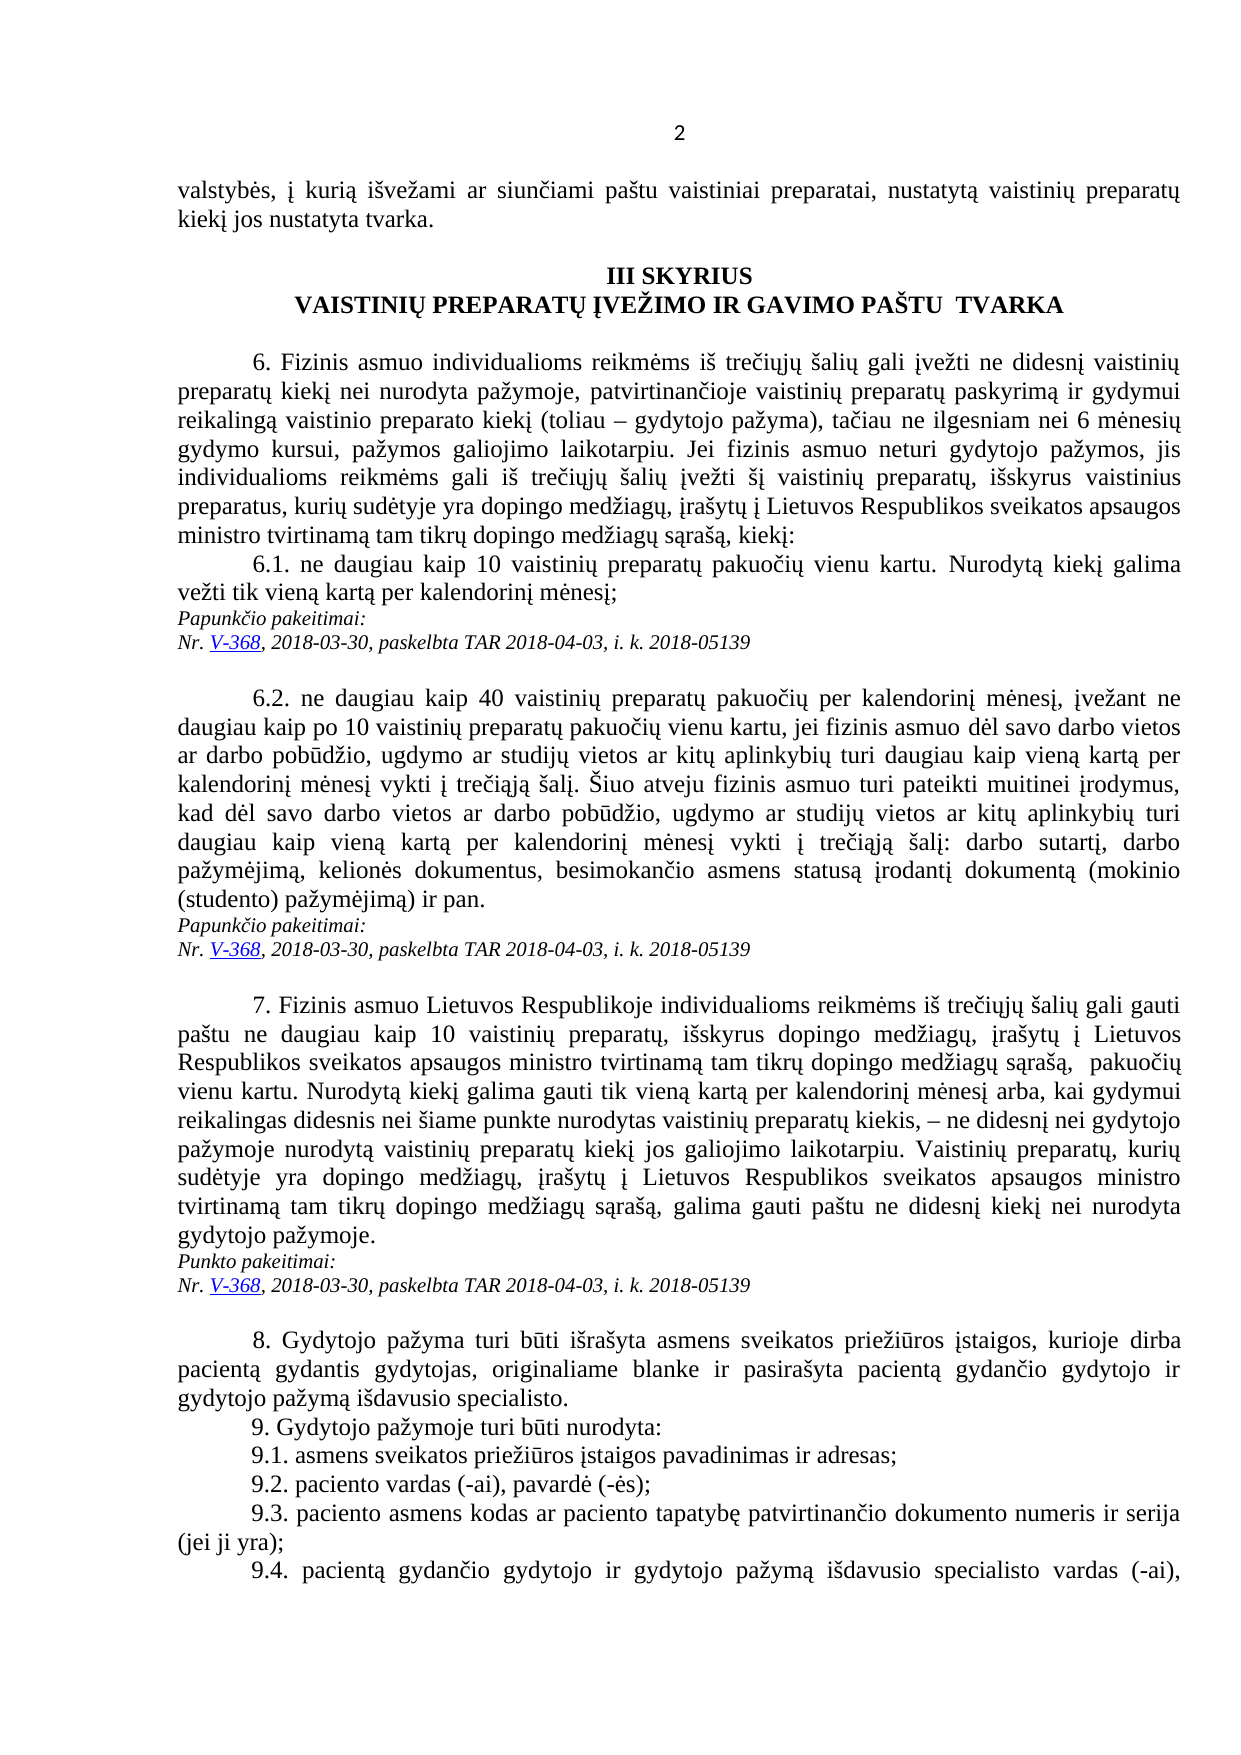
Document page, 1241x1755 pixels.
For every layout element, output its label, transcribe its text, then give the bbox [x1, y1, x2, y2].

text valstybės, į kurią išvežami ar siunčiami paštu vaistiniai preparatai, nustatytą vaistinių preparatų kiekį jos nustatyta tvarka. [177, 175, 1181, 232]
text Papunkčio pakeitimai: [177, 913, 1181, 937]
text 8. Gydytojo pažyma turi būti išrašyta asmens sveikatos priežiūros įstaigos, kurioje dirba pacientą gydantis gydytojas, originaliame blanke ir pasirašyta pacientą gydančio gydytojo ir gydytojo pažymą išdavusio specialisto. [177, 1326, 1181, 1412]
text 9. Gydytojo pažymoje turi būti nurodyta: [177, 1412, 1181, 1441]
text 6.2. ne daugiau kaip 40 vaistinių preparatų pakuočių per kalendorinį mėnesį, įvežant ne daugiau kaip po 10 vaistinių preparatų pakuočių vienu kartu, jei fizinis asmuo dėl savo darbo vietos ar darbo pobūdžio, ugdymo ar studijų vietos ar kitų aplinkybių turi daugiau kaip vieną kartą per kalendorinį mėnesį vykti į trečiąją šalį. Šiuo atveju fizinis asmuo turi pateikti muitinei įrodymus, kad dėl savo darbo vietos ar darbo pobūdžio, ugdymo ar studijų vietos ar kitų aplinkybių turi daugiau kaip vieną kartą per kalendorinį mėnesį vykti į trečiąją šalį: darbo sutartį, darbo pažymėjimą, kelionės dokumentus, besimokančio asmens statusą įrodantį dokumentą (mokinio (studento) pažymėjimą) ir pan. [177, 683, 1181, 913]
text 9.4. pacientą gydančio gydytojo ir gydytojo pažymą išdavusio specialisto vardas (-ai), [177, 1556, 1181, 1584]
text 6.1. ne daugiau kaip 10 vaistinių preparatų pakuočių vienu kartu. Nurodytą kiekį galima vežti tik vieną kartą per kalendorinį mėnesį; [177, 549, 1181, 606]
text 9.3. paciento asmens kodas ar paciento tapatybę patvirtinančio dokumento numeris ir serija (jei ji yra); [177, 1498, 1181, 1556]
text Nr. V-368, 2018-03-30, paskelbta TAR 2018-04-03, i. k. 2018-05139 [177, 630, 1181, 654]
text 9.2. paciento vardas (-ai), pavardė (-ės); [177, 1469, 1181, 1498]
text 9.1. asmens sveikatos priežiūros įstaigos pavadinimas ir adresas; [177, 1441, 1181, 1469]
text 6. Fizinis asmuo individualioms reikmėms iš trečiųjų šalių gali įvežti ne didesnį vaistinių preparatų kiekį nei nurodyta pažymoje, patvirtinančioje vaistinių preparatų paskyrimą ir gydymui reikalingą vaistinio preparato kiekį (toliau – gydytojo pažyma), tačiau ne ilgesniam nei 6 mėnesių gydymo kursui, pažymos galiojimo laikotarpiu. Jei fizinis asmuo neturi gydytojo pažymos, jis individualioms reikmėms gali iš trečiųjų šalių įvežti šį vaistinių preparatų, išskyrus vaistinius preparatus, kurių sudėtyje yra dopingo medžiagų, įrašytų į Lietuvos Respublikos sveikatos apsaugos ministro tvirtinamą tam tikrų dopingo medžiagų sąrašą, kiekį: [177, 347, 1181, 549]
text 7. Fizinis asmuo Lietuvos Respublikoje individualioms reikmėms iš trečiųjų šalių gali gauti paštu ne daugiau kaip 10 vaistinių preparatų, išskyrus dopingo medžiagų, įrašytų į Lietuvos Respublikos sveikatos apsaugos ministro tvirtinamą tam tikrų dopingo medžiagų sąrašą, pakuočių vienu kartu. Nurodytą kiekį galima gauti tik vieną kartą per kalendorinį mėnesį arba, kai gydymui reikalingas didesnis nei šiame punkte nurodytas vaistinių preparatų kiekis, – ne didesnį nei gydytojo pažymoje nurodytą vaistinių preparatų kiekį jos galiojimo laikotarpiu. Vaistinių preparatų, kurių sudėtyje yra dopingo medžiagų, įrašytų į Lietuvos Respublikos sveikatos apsaugos ministro tvirtinamą tam tikrų dopingo medžiagų sąrašą, galima gauti paštu ne didesnį kiekį nei nurodyta gydytojo pažymoje. [177, 990, 1181, 1249]
text Nr. V-368, 2018-03-30, paskelbta TAR 2018-04-03, i. k. 2018-05139 [177, 1273, 1181, 1297]
text Papunkčio pakeitimai: [177, 606, 1181, 630]
text Nr. V-368, 2018-03-30, paskelbta TAR 2018-04-03, i. k. 2018-05139 [177, 937, 1181, 961]
text VAISTINIŲ PREPARATŲ ĮVEŽIMO IR GAVIMO PAŠTU TVARKA [177, 290, 1181, 319]
text III SKYRIUS [177, 261, 1181, 290]
text Punkto pakeitimai: [177, 1249, 1181, 1273]
